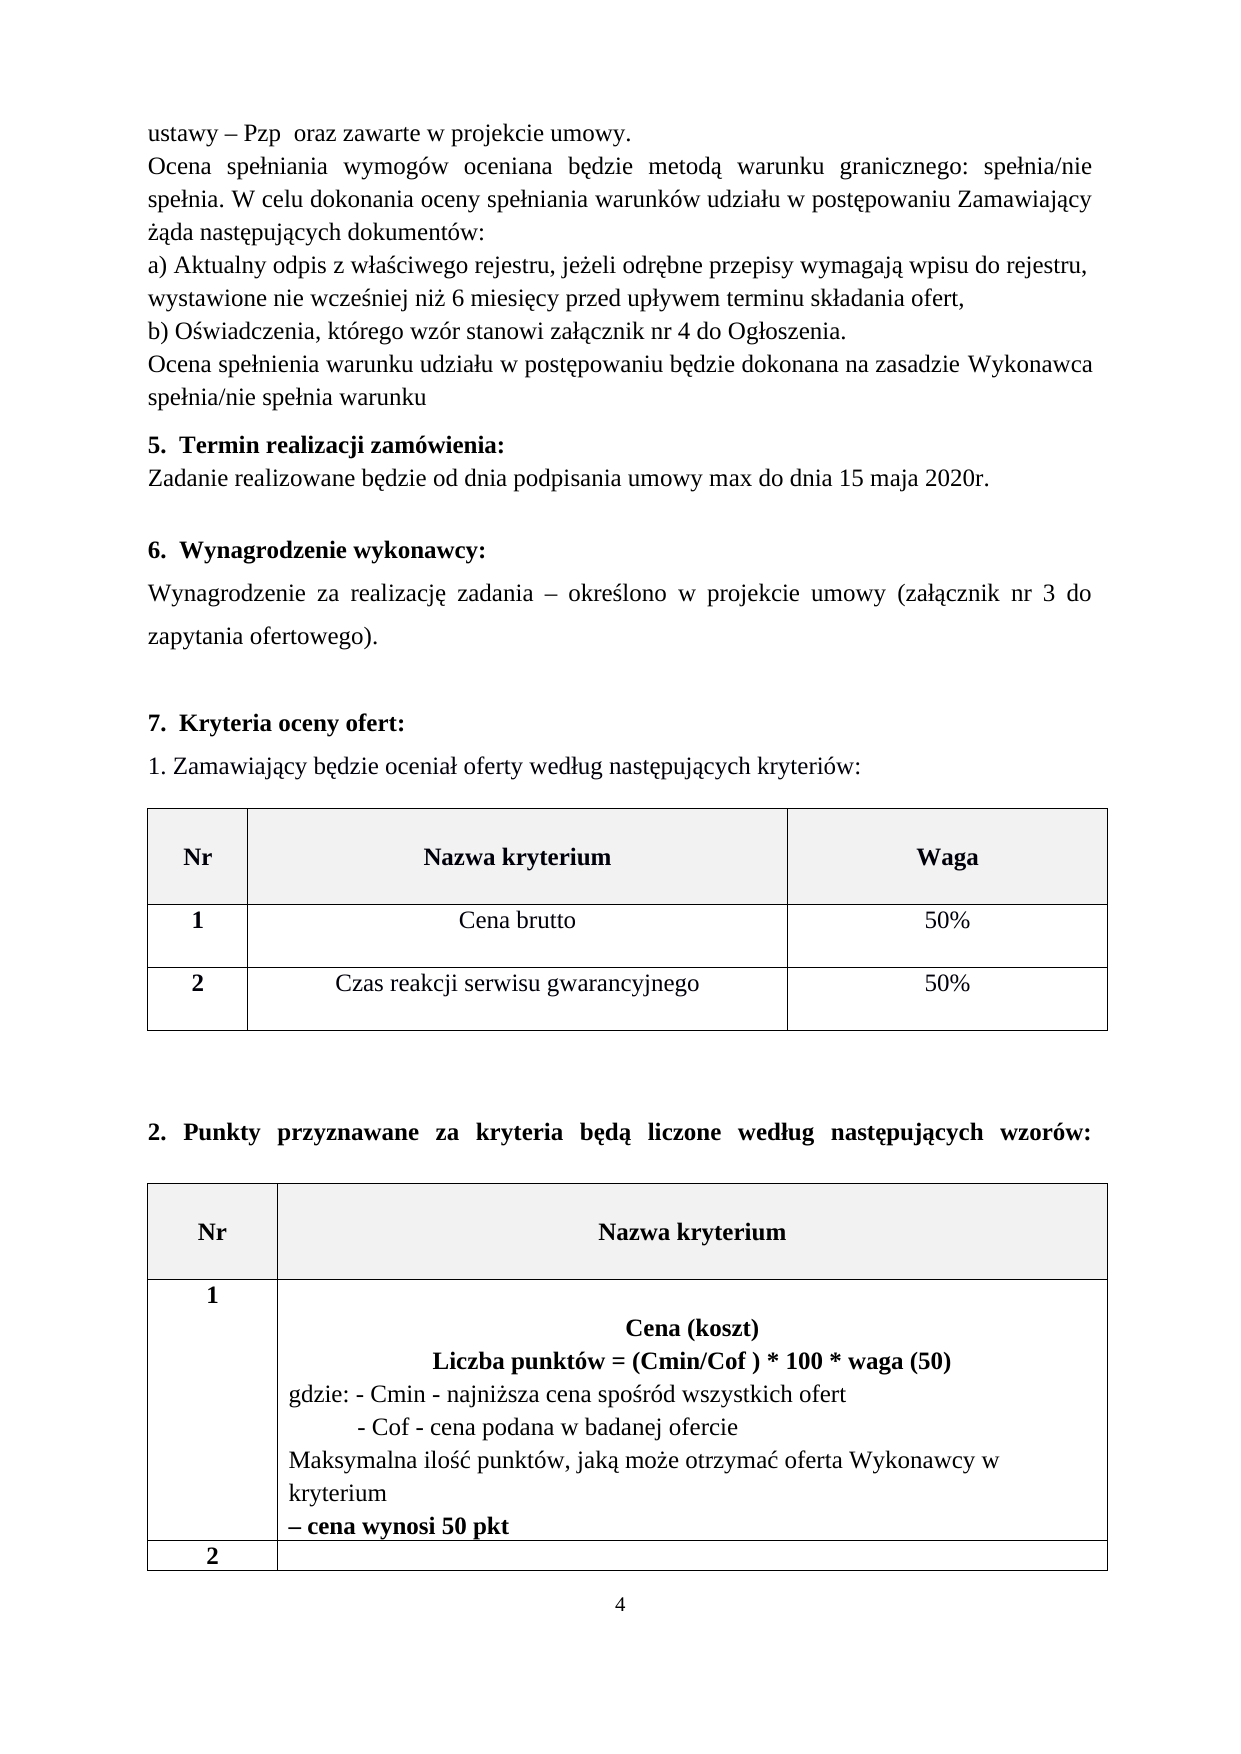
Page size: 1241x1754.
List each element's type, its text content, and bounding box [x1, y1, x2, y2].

text Wynagrodzenie za realizację zadania – określono w projekcie umowy (załącznik nr 3 do zapytania ofertowego). [148, 578, 1093, 650]
text Ocena spełnienia warunku udziału w postępowaniu będzie dokonana na zasadzie Wykonawca spełnia/nie spełnia warunku [148, 349, 1093, 411]
table_header Nazwa kryterium [278, 1184, 1107, 1279]
text 1. Zamawiający będzie oceniał oferty według następujących kryteriów: [148, 751, 1093, 779]
text wystawione nie wcześniej niż 6 miesięcy przed upływem terminu składania ofert, [148, 283, 1093, 312]
text 5. Termin realizacji zamówienia: [148, 430, 1093, 459]
table_cell 2 [148, 968, 247, 1030]
text Ocena spełniania wymogów oceniana będzie metodą warunku granicznego: spełnia/nie spełnia. W celu dokonania oceny spełniania warunków udziału w postępowaniu Zamawiający żąda następujących dokumentów: [148, 151, 1093, 246]
table_header Nr [148, 1184, 277, 1279]
table_cell 50% [788, 905, 1107, 967]
table_cell 1 [148, 1280, 277, 1540]
table_cell Cena brutto [248, 905, 787, 967]
table_cell Czas reakcji serwisu gwarancyjnego [248, 968, 787, 1030]
table_cell Cena (koszt) Liczba punktów = (Cmin/Cof ) * 100 * waga (50) gdzie: - Cmin - najniższa cena spośród wszystkich ofert - Cof - cena podana w badanej ofercie Maksymalna ilość punktów, jaką może otrzymać oferta Wykonawcy w kryterium – cena wynosi 50 pkt [278, 1280, 1107, 1540]
table_cell 1 [148, 905, 247, 967]
text 2. Punkty przyznawane za kryteria będą liczone według następujących wzorów: [148, 1117, 1093, 1179]
table_cell 2 [148, 1541, 277, 1569]
text b) Oświadczenia, którego wzór stanowi załącznik nr 4 do Ogłoszenia. [148, 316, 1093, 345]
table_header Nr [148, 809, 247, 904]
table_cell [278, 1541, 1107, 1569]
table_header Waga [788, 809, 1107, 904]
text ustawy – Pzp oraz zawarte w projekcie umowy. [148, 118, 1093, 147]
table_cell 50% [788, 968, 1107, 1030]
table_header Nazwa kryterium [248, 809, 787, 904]
text Zadanie realizowane będzie od dnia podpisania umowy max do dnia 15 maja 2020r. [148, 463, 1093, 492]
text 6. Wynagrodzenie wykonawcy: [148, 535, 1093, 564]
text a) Aktualny odpis z właściwego rejestru, jeżeli odrębne przepisy wymagają wpisu do rejestru, [148, 250, 1093, 279]
text 7. Kryteria oceny ofert: [148, 708, 1093, 736]
